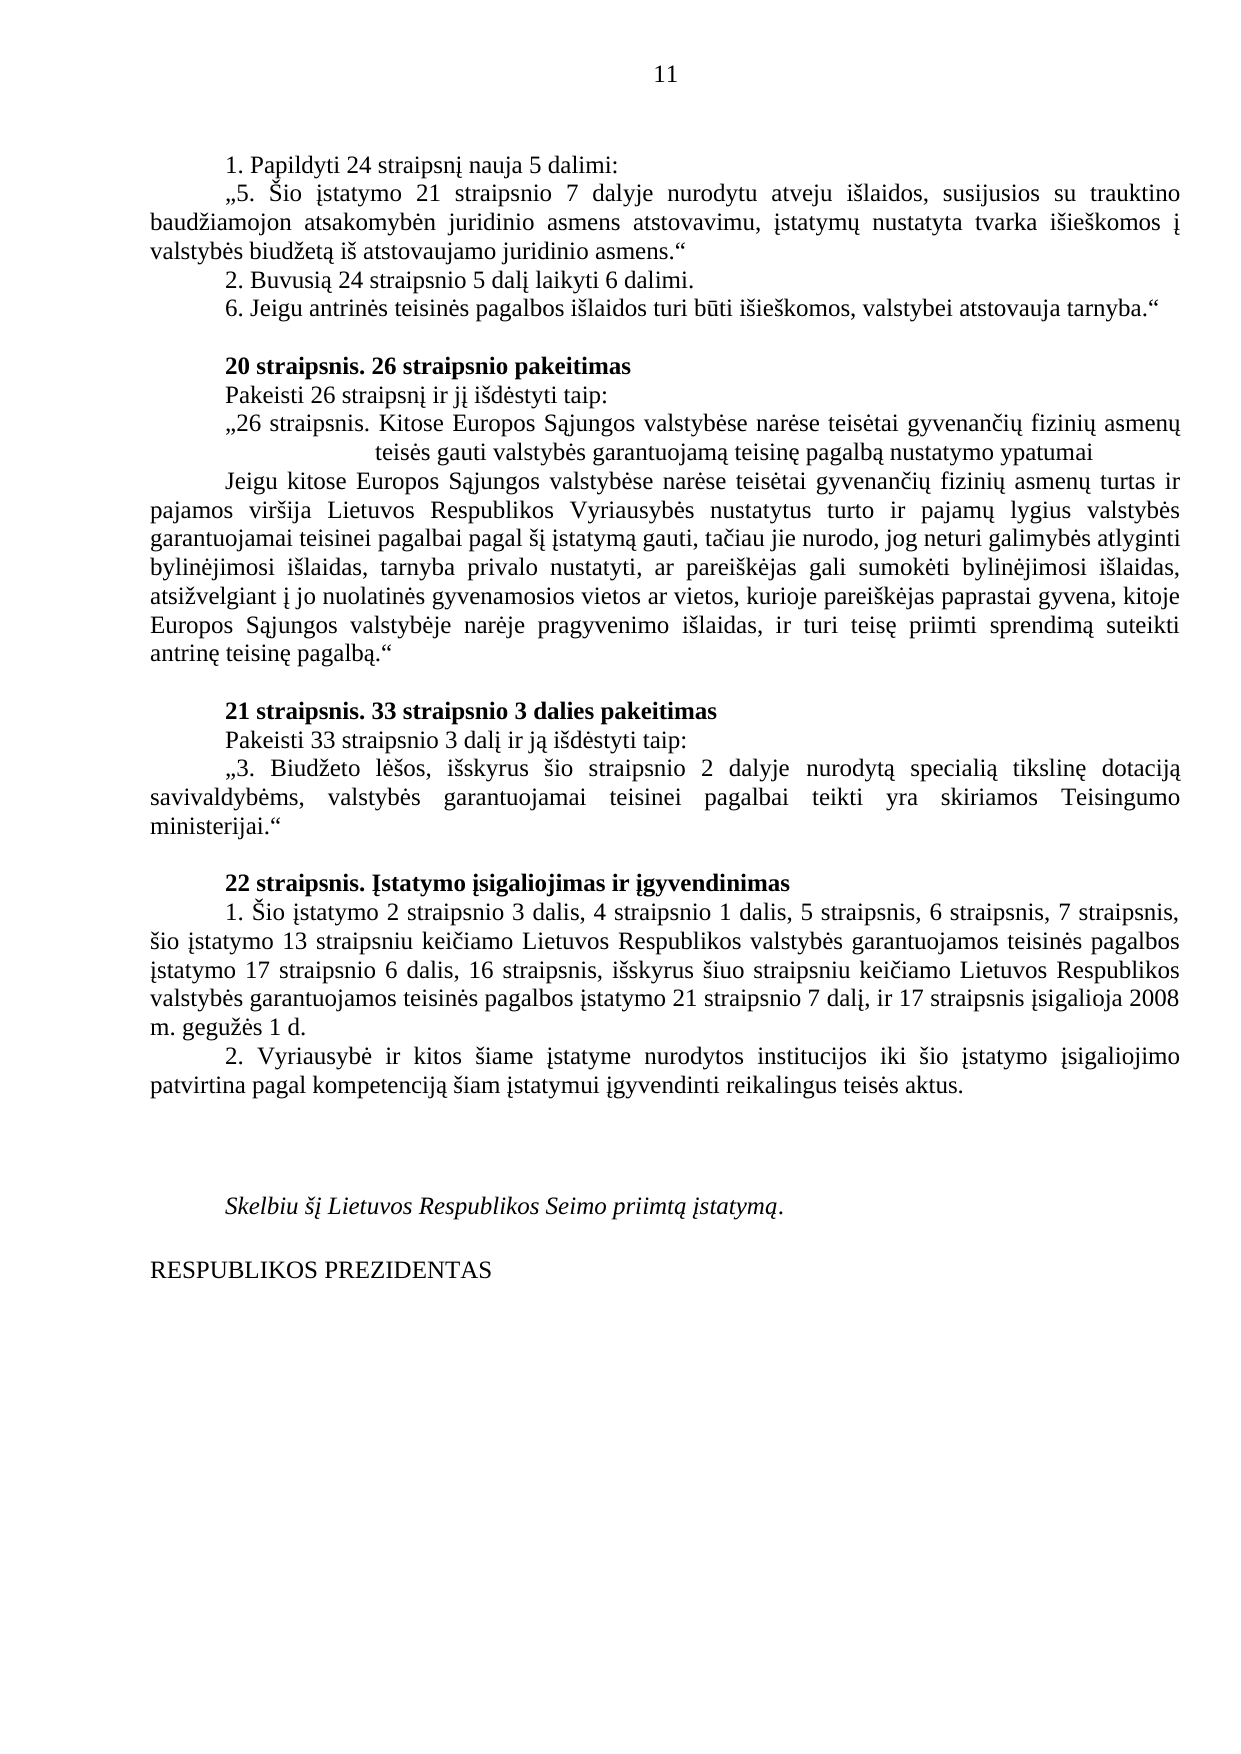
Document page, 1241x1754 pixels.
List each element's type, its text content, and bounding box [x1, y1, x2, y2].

text „26 straipsnis. Kitose Europos Sąjungos valstybėse narėse teisėtai gyvenančių fizinių asmenų teisės gauti valstybės garantuojamą teisinę pagalbą nustatymo ypatumai [225, 408, 1181, 466]
text 22 straipsnis. Įstatymo įsigaliojimas ir įgyvendinimas [150, 868, 1181, 897]
text Skelbiu šį Lietuvos Respublikos Seimo priimtą įstatymą. [150, 1185, 1181, 1220]
text „5. Šio įstatymo 21 straipsnio 7 dalyje nurodytu atveju išlaidos, susijusios su trauktino baudžiamojon atsakomybėn juridinio asmens atstovavimu, įstatymų nustatyta tvarka išieškomos į valstybės biudžetą iš atstovaujamo juridinio asmens.“ [150, 178, 1181, 265]
text 1. Šio įstatymo 2 straipsnio 3 dalis, 4 straipsnio 1 dalis, 5 straipsnis, 6 straipsnis, 7 straipsnis, šio įstatymo 13 straipsniu keičiamo Lietuvos Respublikos valstybės garantuojamos teisinės pagalbos įstatymo 17 straipsnio 6 dalis, 16 straipsnis, išskyrus šiuo straipsniu keičiamo Lietuvos Respublikos valstybės garantuojamos teisinės pagalbos įstatymo 21 straipsnio 7 dalį, ir 17 straipsnis įsigalioja 2008 m. gegužės 1 d. [150, 897, 1181, 1041]
text 6. Jeigu antrinės teisinės pagalbos išlaidos turi būti išieškomos, valstybei atstovauja tarnyba.“ [150, 293, 1181, 322]
text RESPUBLIKOS PREZIDENTAS [150, 1255, 1181, 1284]
text 1. Papildyti 24 straipsnį nauja 5 dalimi: [150, 150, 1181, 178]
text Pakeisti 33 straipsnio 3 dalį ir ją išdėstyti taip: [150, 725, 1181, 753]
text 2. Vyriausybė ir kitos šiame įstatyme nurodytos institucijos iki šio įstatymo įsigaliojimo patvirtina pagal kompetenciją šiam įstatymui įgyvendinti reikalingus teisės aktus. [150, 1041, 1181, 1098]
text 2. Buvusią 24 straipsnio 5 dalį laikyti 6 dalimi. [150, 265, 1181, 293]
text 20 straipsnis. 26 straipsnio pakeitimas [150, 351, 1181, 380]
text Jeigu kitose Europos Sąjungos valstybėse narėse teisėtai gyvenančių fizinių asmenų turtas ir pajamos viršija Lietuvos Respublikos Vyriausybės nustatytus turto ir pajamų lygius valstybės garantuojamai teisinei pagalbai pagal šį įstatymą gauti, tačiau jie nurodo, jog neturi galimybės atlyginti bylinėjimosi išlaidas, tarnyba privalo nustatyti, ar pareiškėjas gali sumokėti bylinėjimosi išlaidas, atsižvelgiant į jo nuolatinės gyvenamosios vietos ar vietos, kurioje pareiškėjas paprastai gyvena, kitoje Europos Sąjungos valstybėje narėje pragyvenimo išlaidas, ir turi teisę priimti sprendimą suteikti antrinę teisinę pagalbą.“ [150, 466, 1181, 667]
text Pakeisti 26 straipsnį ir jį išdėstyti taip: [150, 380, 1181, 408]
text 21 straipsnis. 33 straipsnio 3 dalies pakeitimas [150, 696, 1181, 725]
text „3. Biudžeto lėšos, išskyrus šio straipsnio 2 dalyje nurodytą specialią tikslinę dotaciją savivaldybėms, valstybės garantuojamai teisinei pagalbai teikti yra skiriamos Teisingumo ministerijai.“ [150, 753, 1181, 840]
